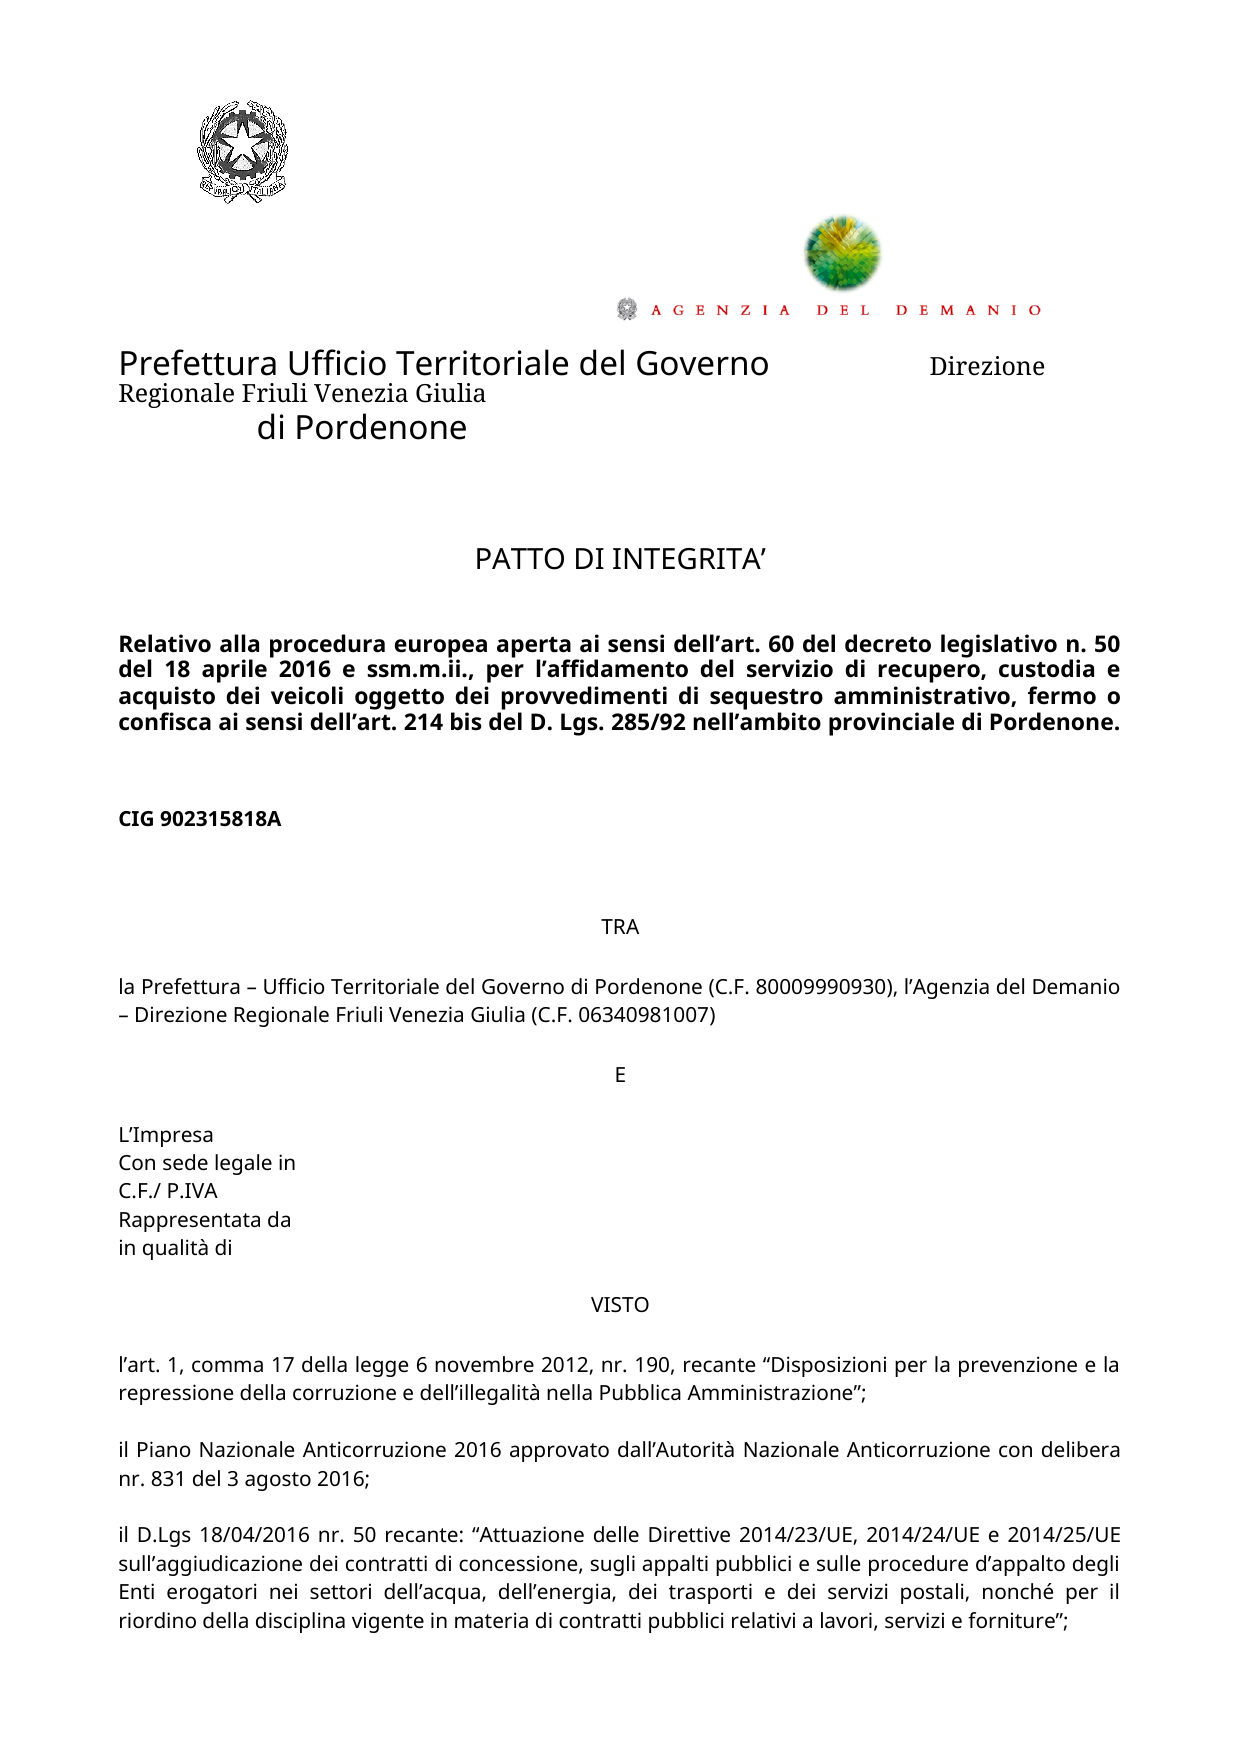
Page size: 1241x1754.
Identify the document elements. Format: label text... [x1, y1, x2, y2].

text il Piano Nazionale Anticorruzione 2016 approvato dall’Autorità Nazionale Anticorruzione con delibera nr. 831 del 3 agosto 2016; [118, 1435, 1122, 1492]
text l’art. 1, comma 17 della legge 6 novembre 2012, nr. 190, recante “Disposizioni per la prevenzione e la repressione della corruzione e dell’illegalità nella Pubblica Amministrazione”; [118, 1350, 1122, 1407]
text Rappresentata da [118, 1205, 1122, 1233]
text PATTO DI INTEGRITA’ [118, 538, 1122, 578]
text in qualità di [118, 1233, 1122, 1262]
text Relativo alla procedura europea aperta ai sensi dell’art. 60 del decreto legislativo n. 50 del 18 aprile 2016 e ssm.m.ii., per l’affidamento del servizio di recupero, custodia e acquisto dei veicoli oggetto dei provvedimenti di sequestro amministrativo, fermo o confisca ai sensi dell’art. 214 bis del D. Lgs. 285/92 nell’ambito provinciale di Pordenone. [118, 631, 1122, 764]
text C.F./ P.IVA [118, 1177, 1122, 1205]
text CIG 902315818A [118, 807, 1122, 832]
text Con sede legale in [118, 1148, 1122, 1177]
text TRA [118, 912, 1122, 941]
text il D.Lgs 18/04/2016 nr. 50 recante: “Attuazione delle Direttive 2014/23/UE, 2014/24/UE e 2014/25/UE sull’aggiudicazione dei contratti di concessione, sugli appalti pubblici e sulle procedure d’appalto degli Enti erogatori nei settori dell’acqua, dell’energia, dei trasporti e dei servizi postali, nonché per il riordino della disciplina vigente in materia di contratti pubblici relativi a lavori, servizi e forniture”; [118, 1521, 1122, 1634]
text E [118, 1060, 1122, 1088]
text la Prefettura – Ufficio Territoriale del Governo di Pordenone (C.F. 80009990930), l’Agenzia del Demanio – Direzione Regionale Friuli Venezia Giulia (C.F. 06340981007) [118, 972, 1122, 1029]
text VISTO [118, 1290, 1122, 1319]
text L’Impresa [118, 1120, 1122, 1148]
